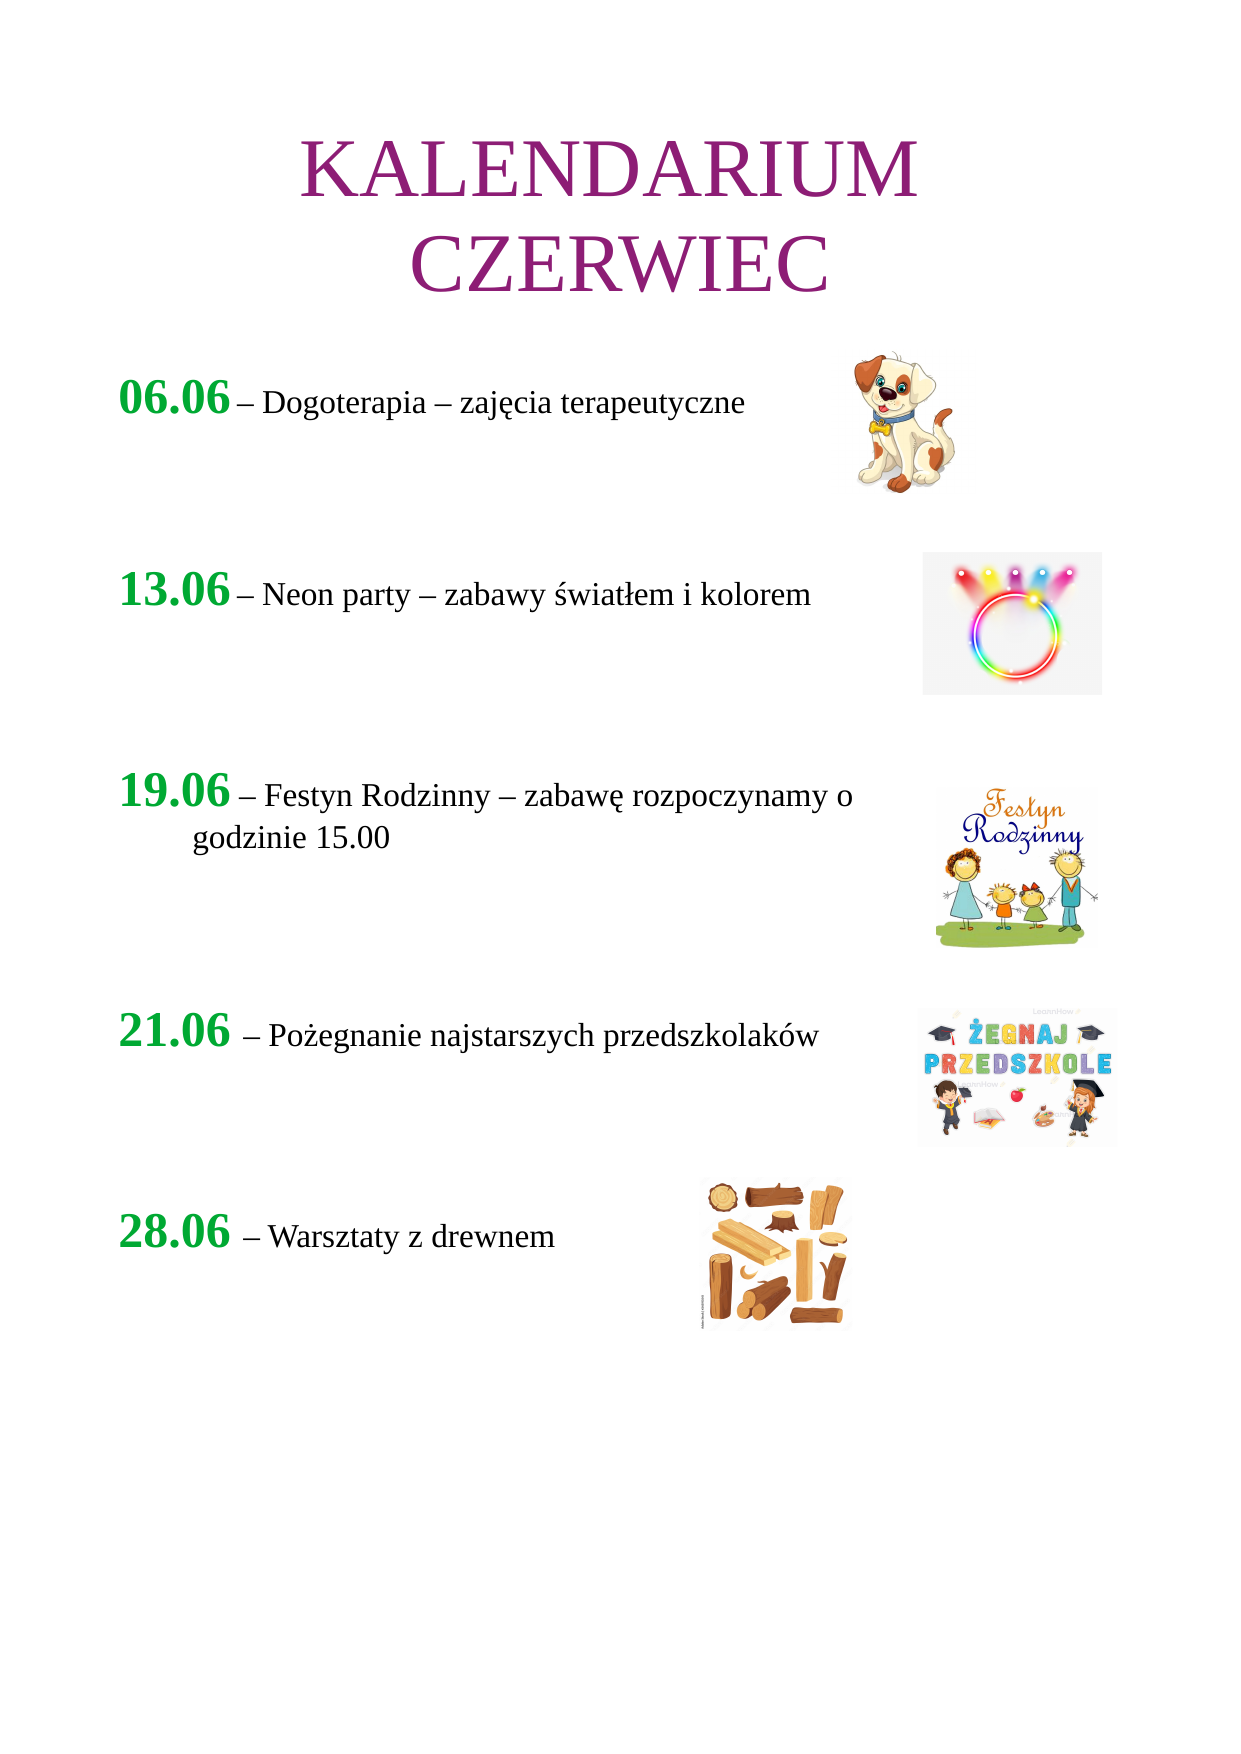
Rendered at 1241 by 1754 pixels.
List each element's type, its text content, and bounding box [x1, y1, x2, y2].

picture [922, 552, 1103, 695]
text [1103, 559, 1122, 616]
picture [831, 349, 976, 494]
picture [699, 1177, 853, 1331]
text 21.06 – Pożegnanie najstarszych przedszkolaków [118, 1000, 1122, 1057]
text KALENDARIUM [118, 118, 1122, 214]
text CZERWIEC [118, 214, 1122, 310]
picture [936, 787, 1098, 948]
text [976, 367, 1122, 425]
text 28.06 – Warsztaty z drewnem [118, 1201, 699, 1258]
text 06.06 – Dogoterapia – zajęcia terapeutyczne [118, 367, 831, 425]
text [853, 1201, 1122, 1258]
text 13.06 – Neon party – zabawy światłem i kolorem [118, 559, 922, 616]
picture [917, 1008, 1118, 1147]
text 19.06 – Festyn Rodzinny – zabawę rozpoczynamy o godzinie 15.00 [118, 760, 1122, 856]
